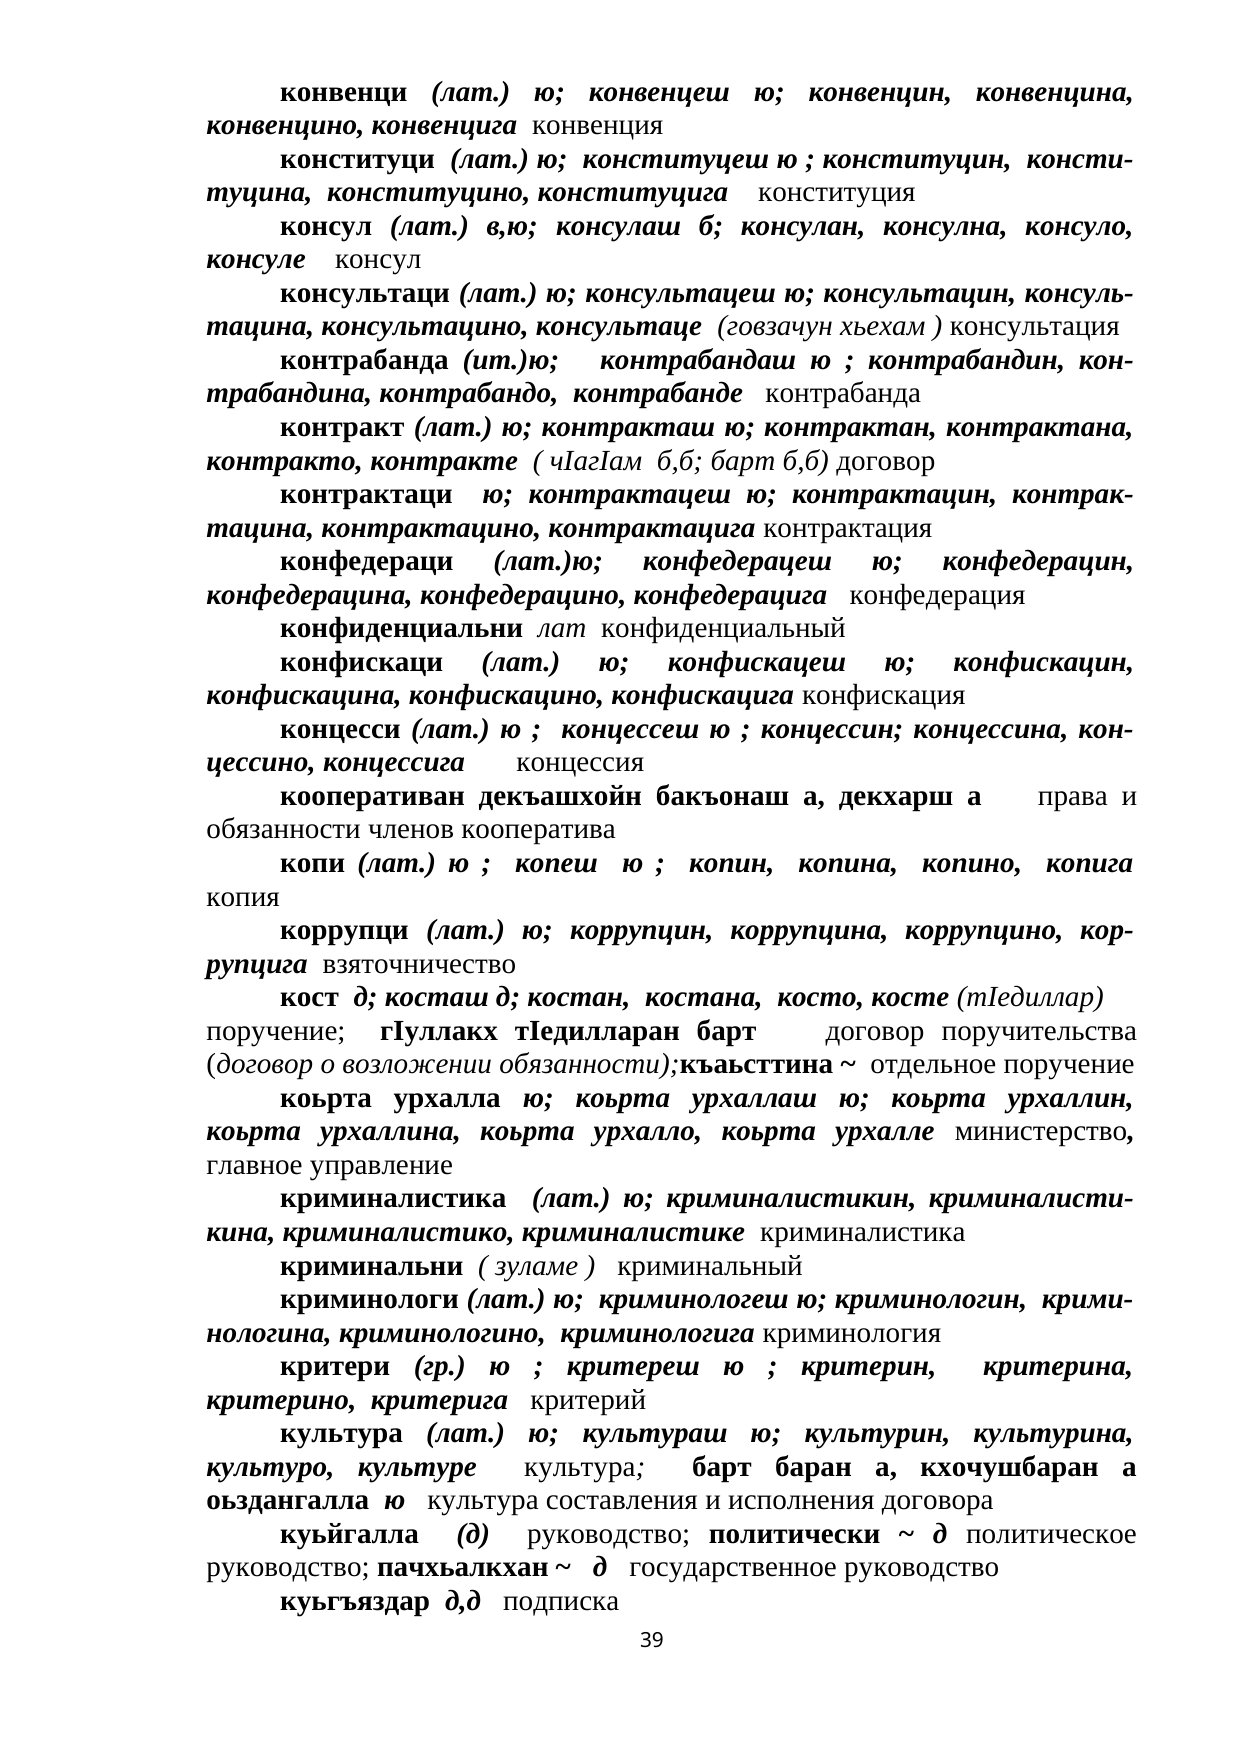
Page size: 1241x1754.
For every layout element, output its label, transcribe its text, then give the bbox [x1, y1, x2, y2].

text конституци (лат.) ю; конституцеш ю ; конституцин, консти-туцина, конституцино, конституцига конституция [206, 141, 1137, 208]
text консул (лат.) в,ю; консулаш б; консулан, консулна, консуло, консуле консул [206, 208, 1137, 275]
text криминальни ( зуламе ) криминальный [206, 1248, 1137, 1281]
text конфедераци (лат.)ю; конфедерацеш ю; конфедерацин, конфедерацина, конфедерацино, конфедерацига конфедерация [206, 543, 1137, 610]
text коьрта урхалла ю; коьрта урхаллаш ю; коьрта урхаллин, коьрта урхаллина, коьрта урхалло, коьрта урхалле министерство, главное управление [206, 1080, 1137, 1181]
text конвенци (лат.) ю; конвенцеш ю; конвенцин, конвенцина, конвенцино, конвенцига конвенция [206, 74, 1137, 141]
text культура (лат.) ю; культураш ю; культурин, культурина, культуро, культуре культура; барт баран а, кхочушбаран а оьздангалла ю культура составления и исполнения договора [206, 1415, 1137, 1516]
text поручение; гӀуллакх тӀедилларан барт договор поручительства (договор о возложении обязанности);къаьсттина ~ отдельное поручение [206, 1013, 1137, 1080]
text конфиденциальни лат конфиденциальный [206, 610, 1137, 644]
text кост д; косташ д; костан, костана, косто, косте (тӀедиллар) [206, 979, 1137, 1013]
text копи (лат.) ю ; копеш ю ; копин, копина, копино, копига копия [206, 845, 1137, 912]
text контрабанда (ит.)ю; контрабандаш ю ; контрабандин, кон-трабандина, контрабандо, контрабанде контрабанда [206, 342, 1137, 409]
text коррупци (лат.) ю; коррупцин, коррупцина, коррупцино, кор-рупцига взяточничество [206, 912, 1137, 979]
text кооперативан декъашхойн бакъонаш а, декхарш а права и обязанности членов кооператива [206, 778, 1137, 845]
text критери (гр.) ю ; критереш ю ; критерин, критерина, критерино, критерига критерий [206, 1348, 1137, 1415]
text консультаци (лат.) ю; консультацеш ю; консультацин, консуль-тацина, консультацино, консультаце (говзачун хьехам ) консультация [206, 275, 1137, 342]
text куьгъяздар д,д подписка [206, 1583, 1137, 1617]
text контракт (лат.) ю; контракташ ю; контрактан, контрактана, контракто, контракте ( чӀагӀам б,б; барт б,б) договор [206, 409, 1137, 476]
text контрактаци ю; контрактацеш ю; контрактацин, контрак-тацина, контрактацино, контрактацига контрактация [206, 476, 1137, 543]
text концесси (лат.) ю ; концессеш ю ; концессин; концессина, кон-цессино, концессига концессия [206, 711, 1137, 778]
text криминологи (лат.) ю; криминологеш ю; криминологин, крими-нологина, криминологино, криминологига криминология [206, 1281, 1137, 1348]
text конфискаци (лат.) ю; конфискацеш ю; конфискацин, конфискацина, конфискацино, конфискацига конфискация [206, 644, 1137, 711]
text криминалистика (лат.) ю; криминалистикин, криминалисти-кина, криминалистико, криминалистике криминалистика [206, 1181, 1137, 1248]
text куьйгалла (д) руководство; политически ~ д политическое руководство; пачхьалкхан ~ д государственное руководство [206, 1516, 1137, 1583]
